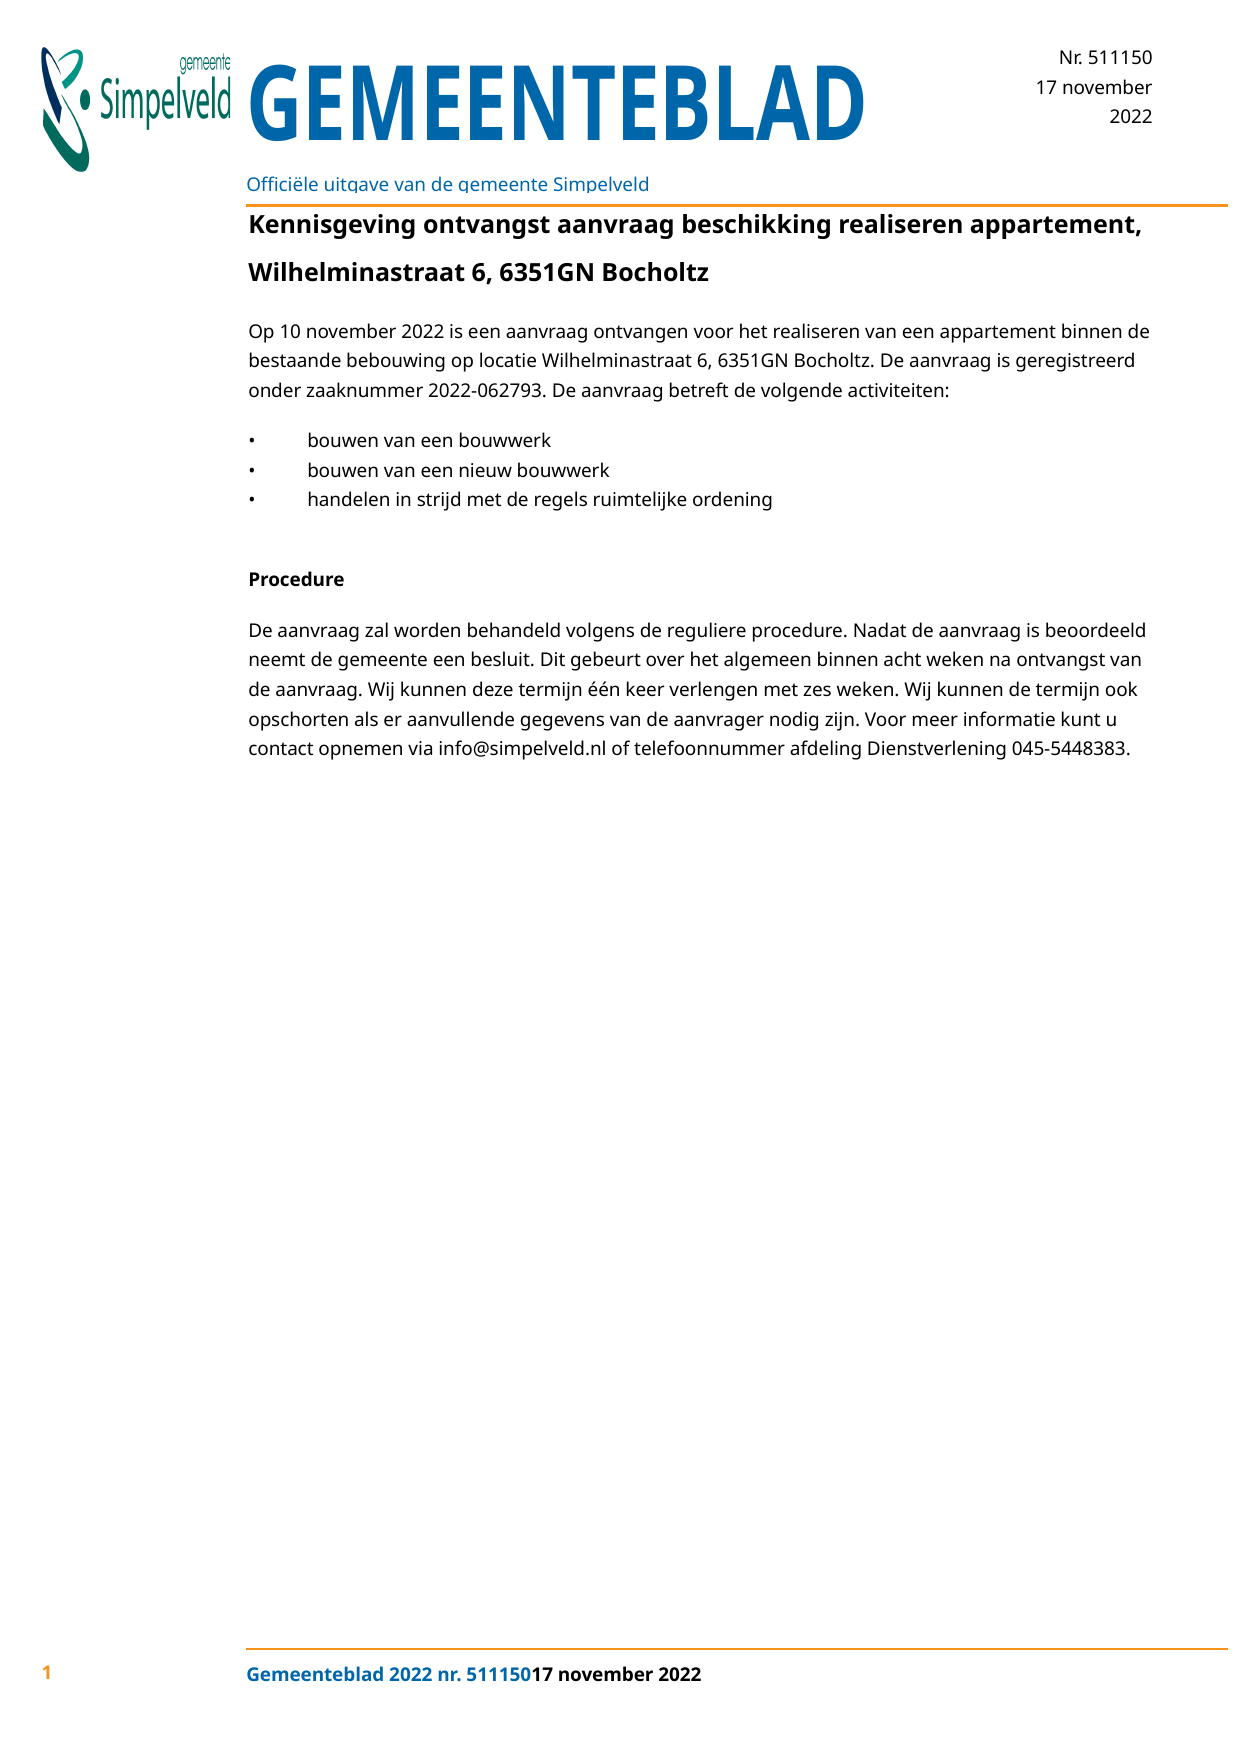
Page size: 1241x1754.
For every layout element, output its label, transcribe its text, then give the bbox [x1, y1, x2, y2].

list bouwen van een bouwwerk [248, 427, 1152, 453]
picture [41, 47, 231, 172]
text Kennisgeving ontvangst aanvraag beschikking realiseren appartement, Wilhelminastraat 6, 6351GN Bocholtz [248, 207, 1152, 288]
text Procedure [248, 567, 1152, 592]
text Op 10 november 2022 is een aanvraag ontvangen voor het realiseren van een appartement binnen de bestaande bebouwing op locatie Wilhelminastraat 6, 6351GN Bocholtz. De aanvraag is geregistreerd onder zaaknummer 2022-062793. De aanvraag betreft de volgende activiteiten: [248, 318, 1152, 403]
list handelen in strijd met de regels ruimtelijke ordening [248, 487, 1152, 512]
list bouwen van een nieuw bouwwerk [248, 457, 1152, 483]
text De aanvraag zal worden behandeld volgens de reguliere procedure. Nadat de aanvraag is beoordeeld neemt de gemeente een besluit. Dit gebeurt over het algemeen binnen acht weken na ontvangst van de aanvraag. Wij kunnen deze termijn één keer verlengen met zes weken. Wij kunnen de termijn ook opschorten als er aanvullende gegevens van de aanvrager nodig zijn. Voor meer informatie kunt u contact opnemen via info@simpelveld.nl of telefoonnummer afdeling Dienstverlening 045-5448383. [248, 617, 1152, 761]
